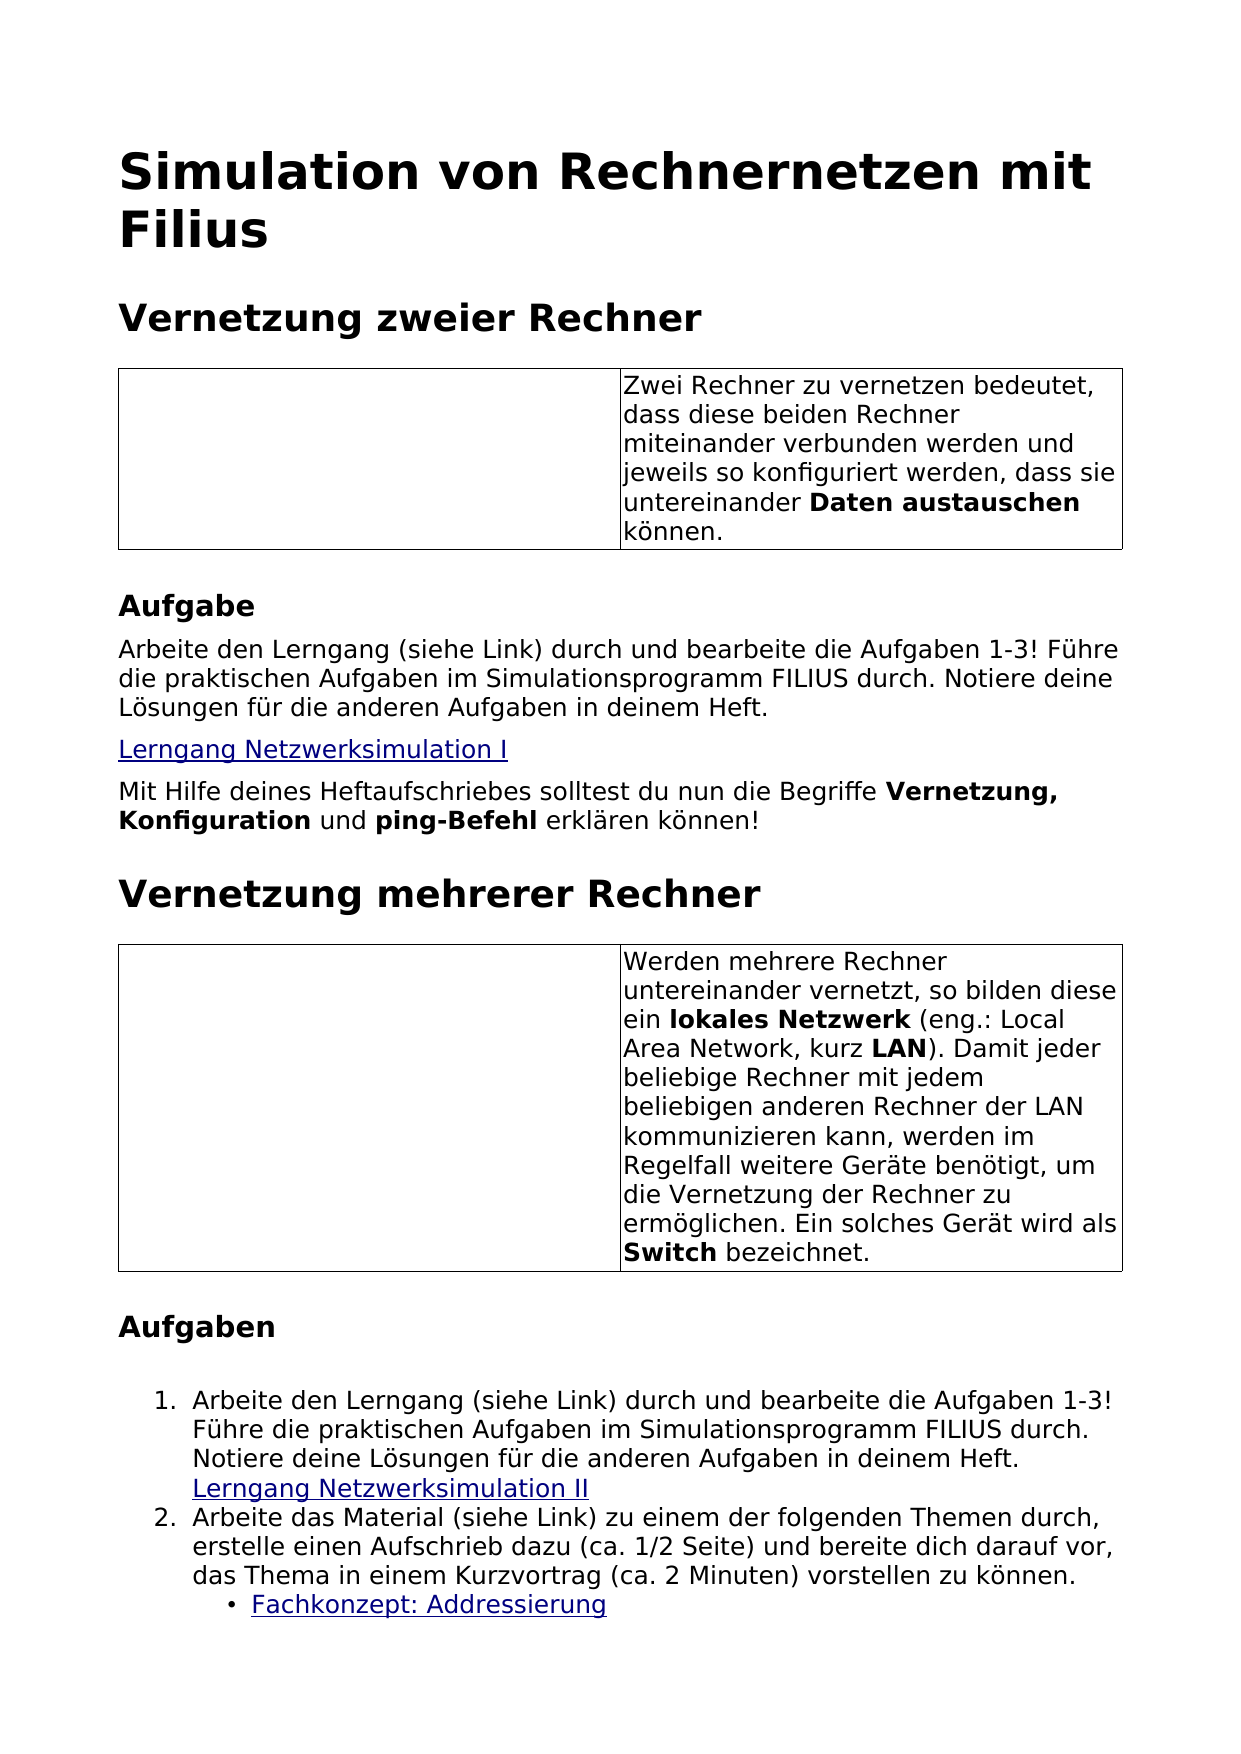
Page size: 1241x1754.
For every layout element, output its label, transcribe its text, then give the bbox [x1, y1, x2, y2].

subtitle Vernetzung zweier Rechner [118, 297, 1122, 341]
list Arbeite den Lerngang (siehe Link) durch und bearbeite die Aufgaben 1-3! Führe die praktischen Aufgaben im Simulationsprogramm FILIUS durch. Notiere deine Lösungen für die anderen Aufgaben in deinem Heft. Lerngang Netzwerksimulation II [177, 1386, 1122, 1503]
list Arbeite das Material (siehe Link) zu einem der folgenden Themen durch, erstelle einen Aufschrieb dazu (ca. 1/2 Seite) und bereite dich darauf vor, das Thema in einem Kurzvortrag (ca. 2 Minuten) vorstellen zu können. [177, 1503, 1122, 1591]
subtitle Vernetzung mehrerer Rechner [118, 873, 1122, 916]
table_header [119, 369, 620, 549]
subtitle Aufgaben [118, 1310, 1122, 1344]
table_header Werden mehrere Rechner untereinander vernetzt, so bilden diese ein lokales Netzwerk (eng.: Local Area Network, kurz LAN). Damit jeder beliebige Rechner mit jedem beliebigen anderen Rechner der LAN kommunizieren kann, werden im Regelfall weitere Geräte benötigt, um die Vernetzung der Rechner zu ermöglichen. Ein solches Gerät wird als Switch bezeichnet. [621, 945, 1122, 1271]
text Arbeite den Lerngang (siehe Link) durch und bearbeite die Aufgaben 1-3! Führe die praktischen Aufgaben im Simulationsprogramm FILIUS durch. Notiere deine Lösungen für die anderen Aufgaben in deinem Heft. [118, 635, 1122, 723]
text Mit Hilfe deines Heftaufschriebes solltest du nun die Begriffe Vernetzung, Konfiguration und ping-Befehl erklären können! [118, 777, 1122, 835]
subtitle Simulation von Rechnernetzen mit Filius [118, 143, 1122, 259]
text Lerngang Netzwerksimulation I [118, 735, 1122, 764]
table_header [119, 945, 620, 1271]
list Fachkonzept: Addressierung [236, 1591, 1122, 1620]
table_header Zwei Rechner zu vernetzen bedeutet, dass diese beiden Rechner miteinander verbunden werden und jeweils so konfiguriert werden, dass sie untereinander Daten austauschen können. [621, 369, 1122, 549]
subtitle Aufgabe [118, 589, 1122, 623]
